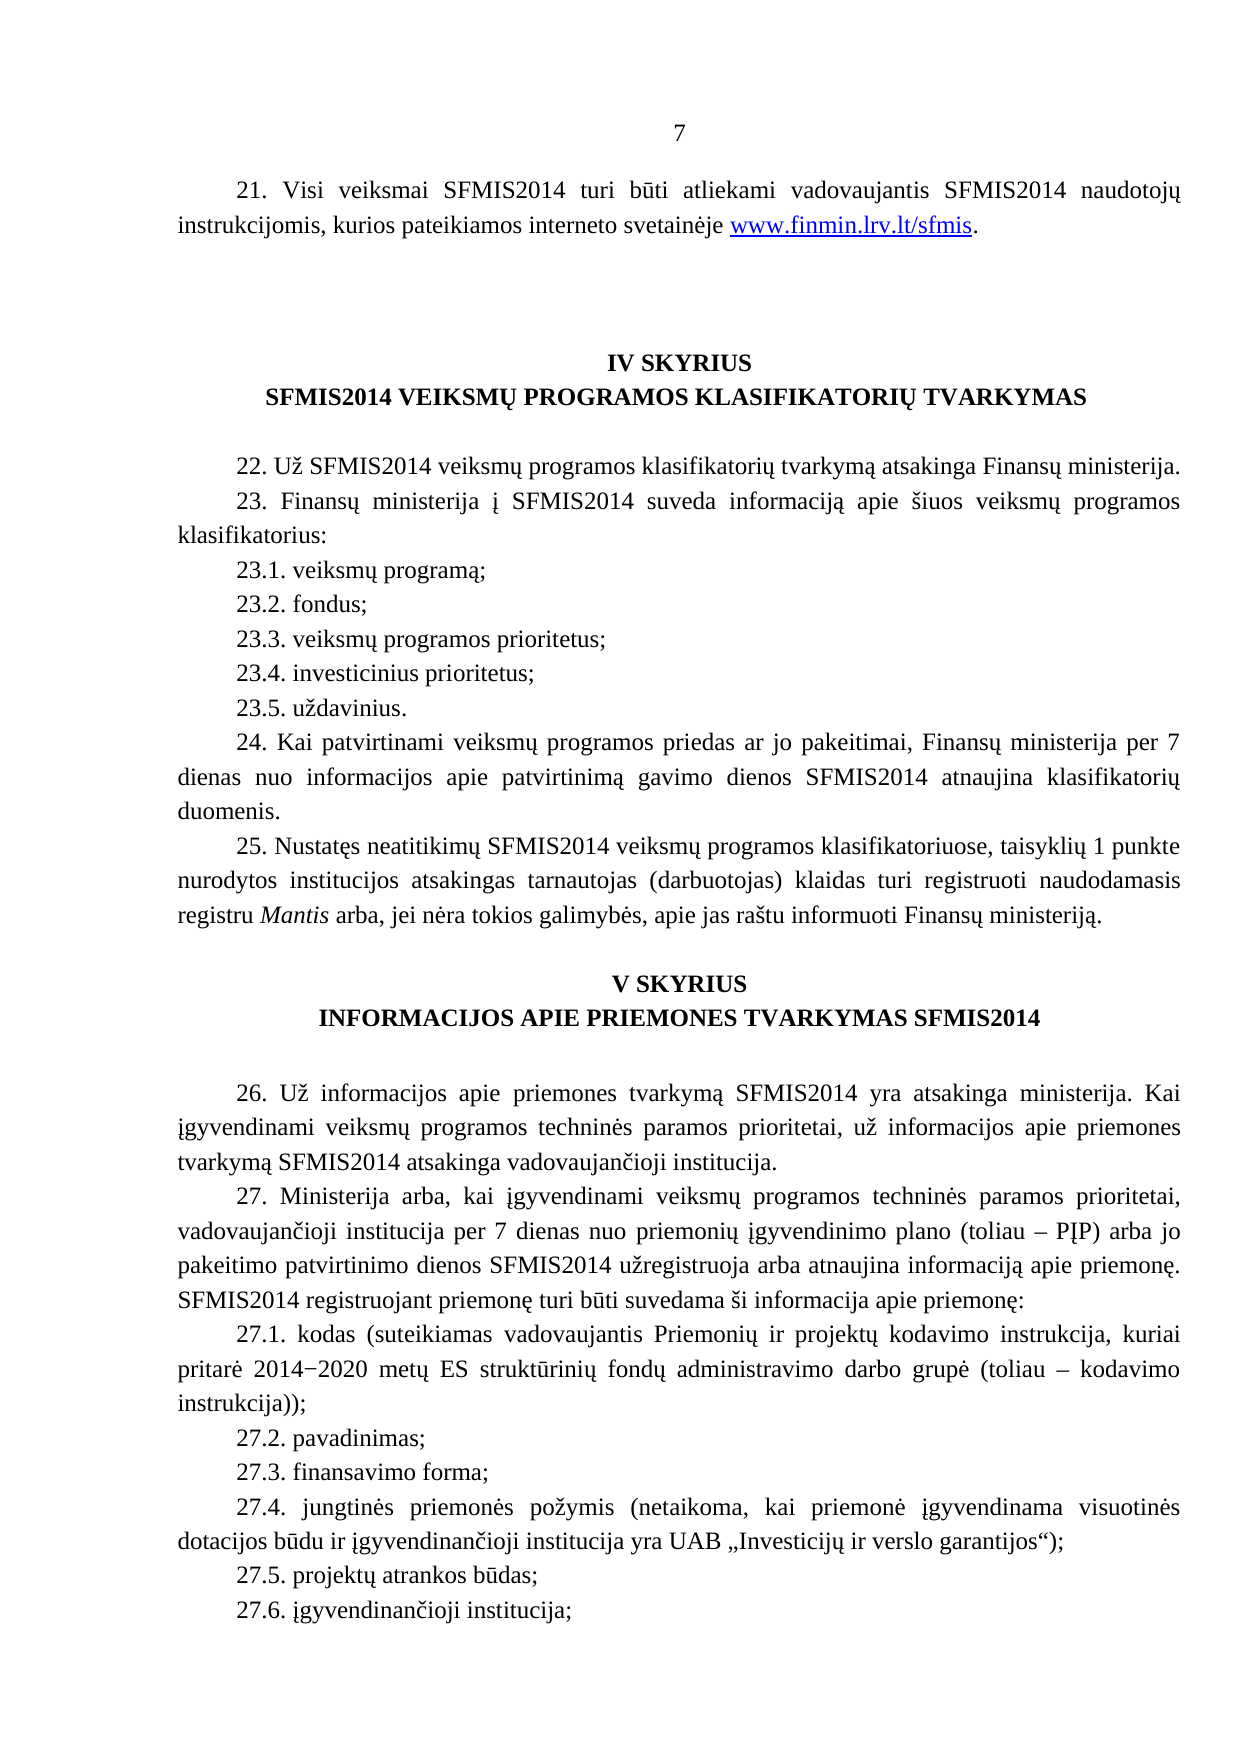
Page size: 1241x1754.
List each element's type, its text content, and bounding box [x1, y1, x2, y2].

text 23.4. investicinius prioritetus; [177, 658, 1181, 687]
text 27.4. jungtinės priemonės požymis (netaikoma, kai priemonė įgyvendinama visuotinės dotacijos būdu ir įgyvendinančioji institucija yra UAB „Investicijų ir verslo garantijos“); [177, 1492, 1181, 1555]
text 21. Visi veiksmai SFMIS2014 turi būti atliekami vadovaujantis SFMIS2014 naudotojų instrukcijomis, kurios pateikiamos interneto svetainėje www.finmin.lrv.lt/sfmis. [177, 176, 1181, 239]
text SFMIS2014 VEIKSMŲ PROGRAMOS KLASIFIKATORIŲ TVARKYMAS [177, 382, 1181, 411]
text 27.2. pavadinimas; [177, 1423, 1181, 1451]
text 23.2. fondus; [177, 589, 1181, 618]
text 23.5. uždavinius. [177, 693, 1181, 722]
text 25. Nustatęs neatitikimų SFMIS2014 veiksmų programos klasifikatoriuose, taisyklių 1 punkte nurodytos institucijos atsakingas tarnautojas (darbuotojas) klaidas turi registruoti naudodamasis registru Mantis arba, jei nėra tokios galimybės, apie jas raštu informuoti Finansų ministeriją. [177, 831, 1181, 928]
text V SKYRIUS [177, 969, 1181, 997]
text 26. Už informacijos apie priemones tvarkymą SFMIS2014 yra atsakinga ministerija. Kai įgyvendinami veiksmų programos techninės paramos prioritetai, už informacijos apie priemones tvarkymą SFMIS2014 atsakinga vadovaujančioji institucija. [177, 1078, 1181, 1176]
text 27.3. finansavimo forma; [177, 1457, 1181, 1486]
text INFORMACIJOS APIE PRIEMONES TVARKYMAS SFMIS2014 [177, 1003, 1181, 1032]
text 22. Už SFMIS2014 veiksmų programos klasifikatorių tvarkymą atsakinga Finansų ministerija. [177, 451, 1181, 480]
text 23.3. veiksmų programos prioritetus; [177, 624, 1181, 653]
text 23.1. veiksmų programą; [177, 555, 1181, 584]
text 27.1. kodas (suteikiamas vadovaujantis Priemonių ir projektų kodavimo instrukcija, kuriai pritarė 2014−2020 metų ES struktūrinių fondų administravimo darbo grupė (toliau – kodavimo instrukcija)); [177, 1319, 1181, 1417]
text 27.5. projektų atrankos būdas; [177, 1561, 1181, 1589]
text 27. Ministerija arba, kai įgyvendinami veiksmų programos techninės paramos prioritetai, vadovaujančioji institucija per 7 dienas nuo priemonių įgyvendinimo plano (toliau – PĮP) arba jo pakeitimo patvirtinimo dienos SFMIS2014 užregistruoja arba atnaujina informaciją apie priemonę. SFMIS2014 registruojant priemonę turi būti suvedama ši informacija apie priemonę: [177, 1181, 1181, 1313]
text IV SKYRIUS [177, 348, 1181, 377]
text 27.6. įgyvendinančioji institucija; [177, 1595, 1181, 1624]
text 23. Finansų ministerija į SFMIS2014 suveda informaciją apie šiuos veiksmų programos klasifikatorius: [177, 486, 1181, 549]
text 24. Kai patvirtinami veiksmų programos priedas ar jo pakeitimai, Finansų ministerija per 7 dienas nuo informacijos apie patvirtinimą gavimo dienos SFMIS2014 atnaujina klasifikatorių duomenis. [177, 727, 1181, 825]
